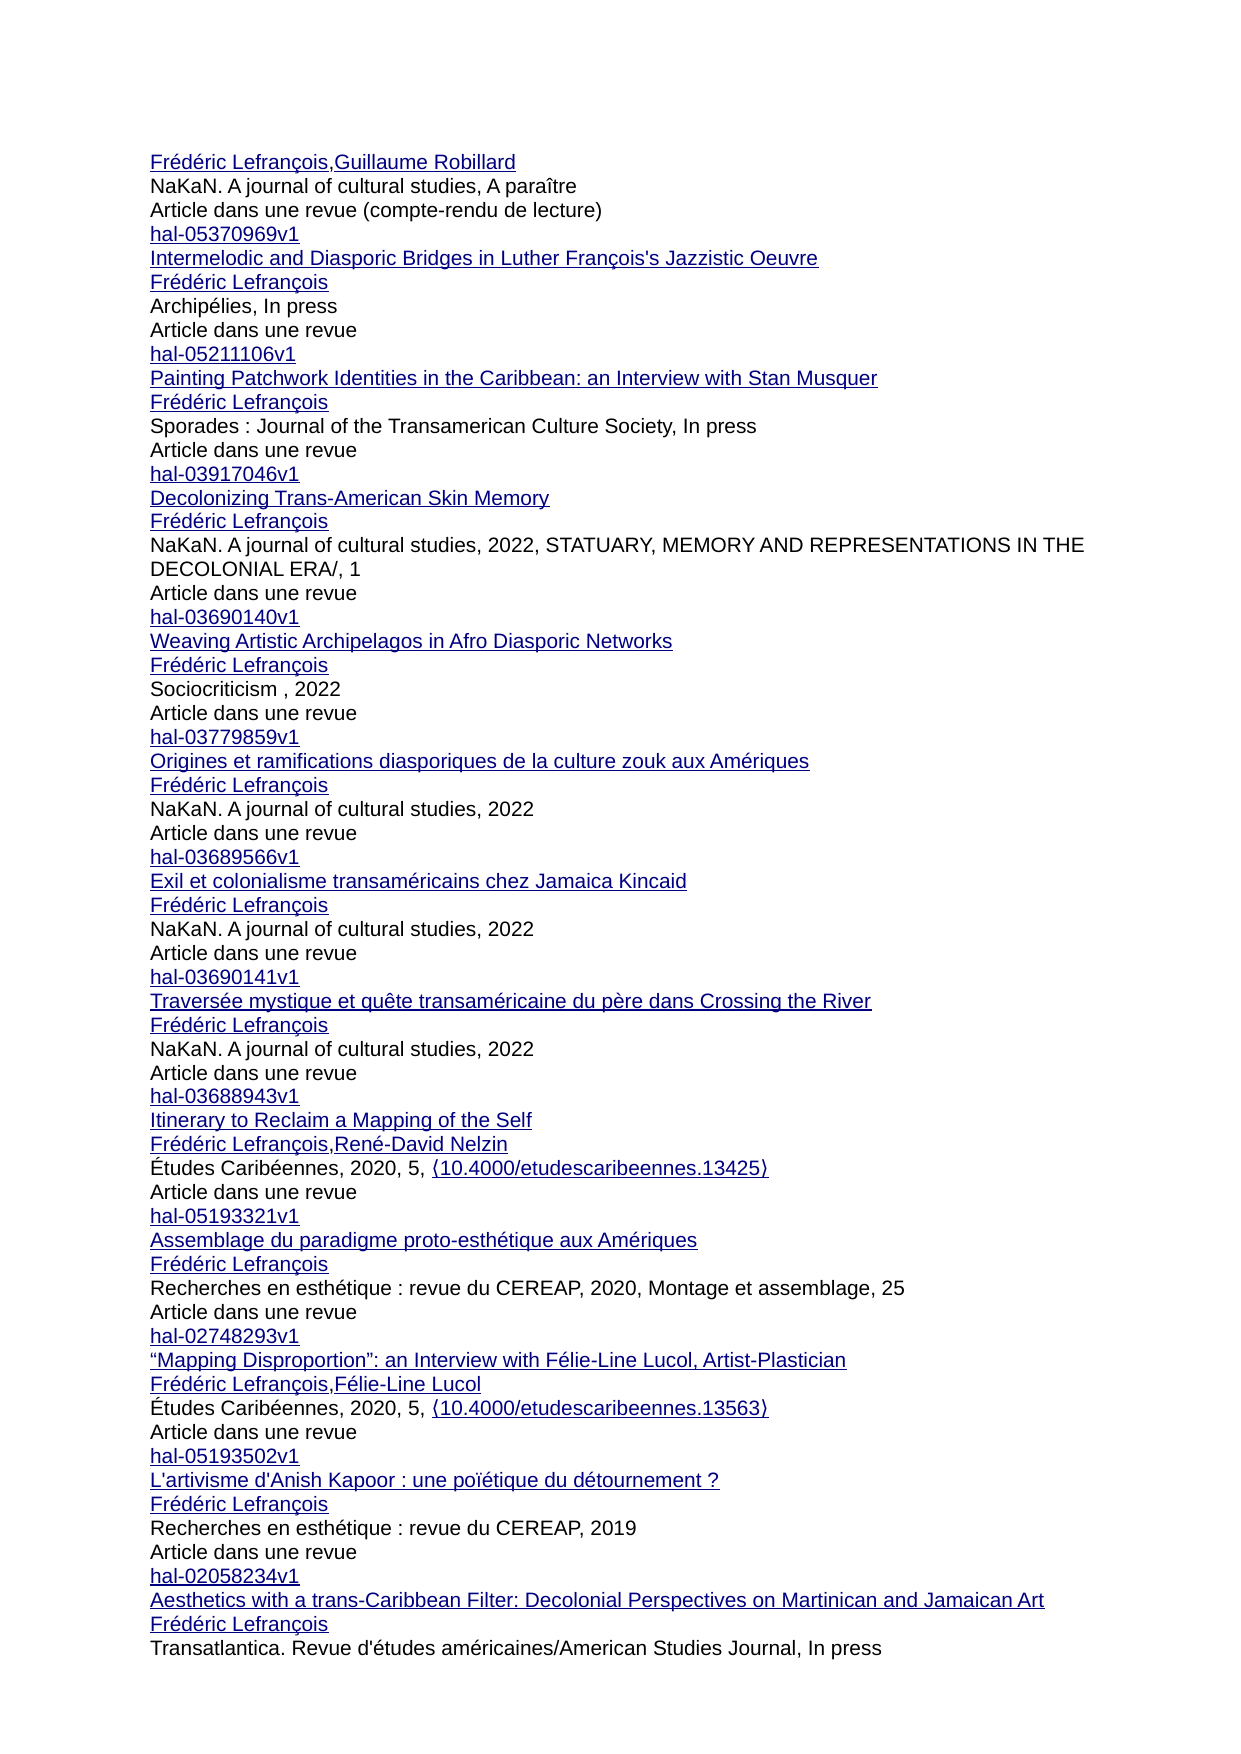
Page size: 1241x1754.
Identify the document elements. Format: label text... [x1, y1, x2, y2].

table_cell Painting Patchwork Identities in the Caribbean: an Interview with Stan Musquer Frédéric Lefrançois Sporades : Journal of the Transamerican Culture Society, In press Article dans une revue hal-03917046v1 [150, 366, 1090, 485]
table_cell Aesthetics with a trans-Caribbean Filter: Decolonial Perspectives on Martinican and Jamaican Art Frédéric Lefrançois Transatlantica. Revue d'études américaines/American Studies Journal, In press [150, 1588, 1090, 1659]
table_cell Frédéric Lefrançois,Guillaume Robillard NaKaN. A journal of cultural studies, A paraître Article dans une revue (compte-rendu de lecture) hal-05370969v1 [150, 150, 1090, 246]
table_cell Intermelodic and Diasporic Bridges in Luther François's Jazzistic Oeuvre Frédéric Lefrançois Archipélies, In press Article dans une revue hal-05211106v1 [150, 246, 1090, 366]
table_cell Traversée mystique et quête transaméricaine du père dans Crossing the River Frédéric Lefrançois NaKaN. A journal of cultural studies, 2022 Article dans une revue hal-03688943v1 [150, 989, 1090, 1108]
table_cell “Mapping Disproportion”: an Interview with Félie-Line Lucol, Artist-Plastician Frédéric Lefrançois,Félie-Line Lucol Études Caribéennes, 2020, 5, ⟨10.4000/etudescaribeennes.13563⟩ Article dans une revue hal-05193502v1 [150, 1348, 1090, 1468]
table_cell Itinerary to Reclaim a Mapping of the Self Frédéric Lefrançois,René-David Nelzin Études Caribéennes, 2020, 5, ⟨10.4000/etudescaribeennes.13425⟩ Article dans une revue hal-05193321v1 [150, 1108, 1090, 1228]
table_cell Origines et ramifications diasporiques de la culture zouk aux Amériques Frédéric Lefrançois NaKaN. A journal of cultural studies, 2022 Article dans une revue hal-03689566v1 [150, 749, 1090, 869]
table_cell Decolonizing Trans-American Skin Memory Frédéric Lefrançois NaKaN. A journal of cultural studies, 2022, STATUARY, MEMORY AND REPRESENTATIONS IN THE DECOLONIAL ERA/, 1 Article dans une revue hal-03690140v1 [150, 485, 1090, 629]
table_cell Exil et colonialisme transaméricains chez Jamaica Kincaid Frédéric Lefrançois NaKaN. A journal of cultural studies, 2022 Article dans une revue hal-03690141v1 [150, 869, 1090, 988]
table_cell Weaving Artistic Archipelagos in Afro Diasporic Networks Frédéric Lefrançois Sociocriticism , 2022 Article dans une revue hal-03779859v1 [150, 629, 1090, 749]
table_cell L'artivisme d'Anish Kapoor : une poïétique du détournement ? Frédéric Lefrançois Recherches en esthétique : revue du CEREAP, 2019 Article dans une revue hal-02058234v1 [150, 1468, 1090, 1587]
table_cell Assemblage du paradigme proto-esthétique aux Amériques Frédéric Lefrançois Recherches en esthétique : revue du CEREAP, 2020, Montage et assemblage, 25 Article dans une revue hal-02748293v1 [150, 1228, 1090, 1348]
